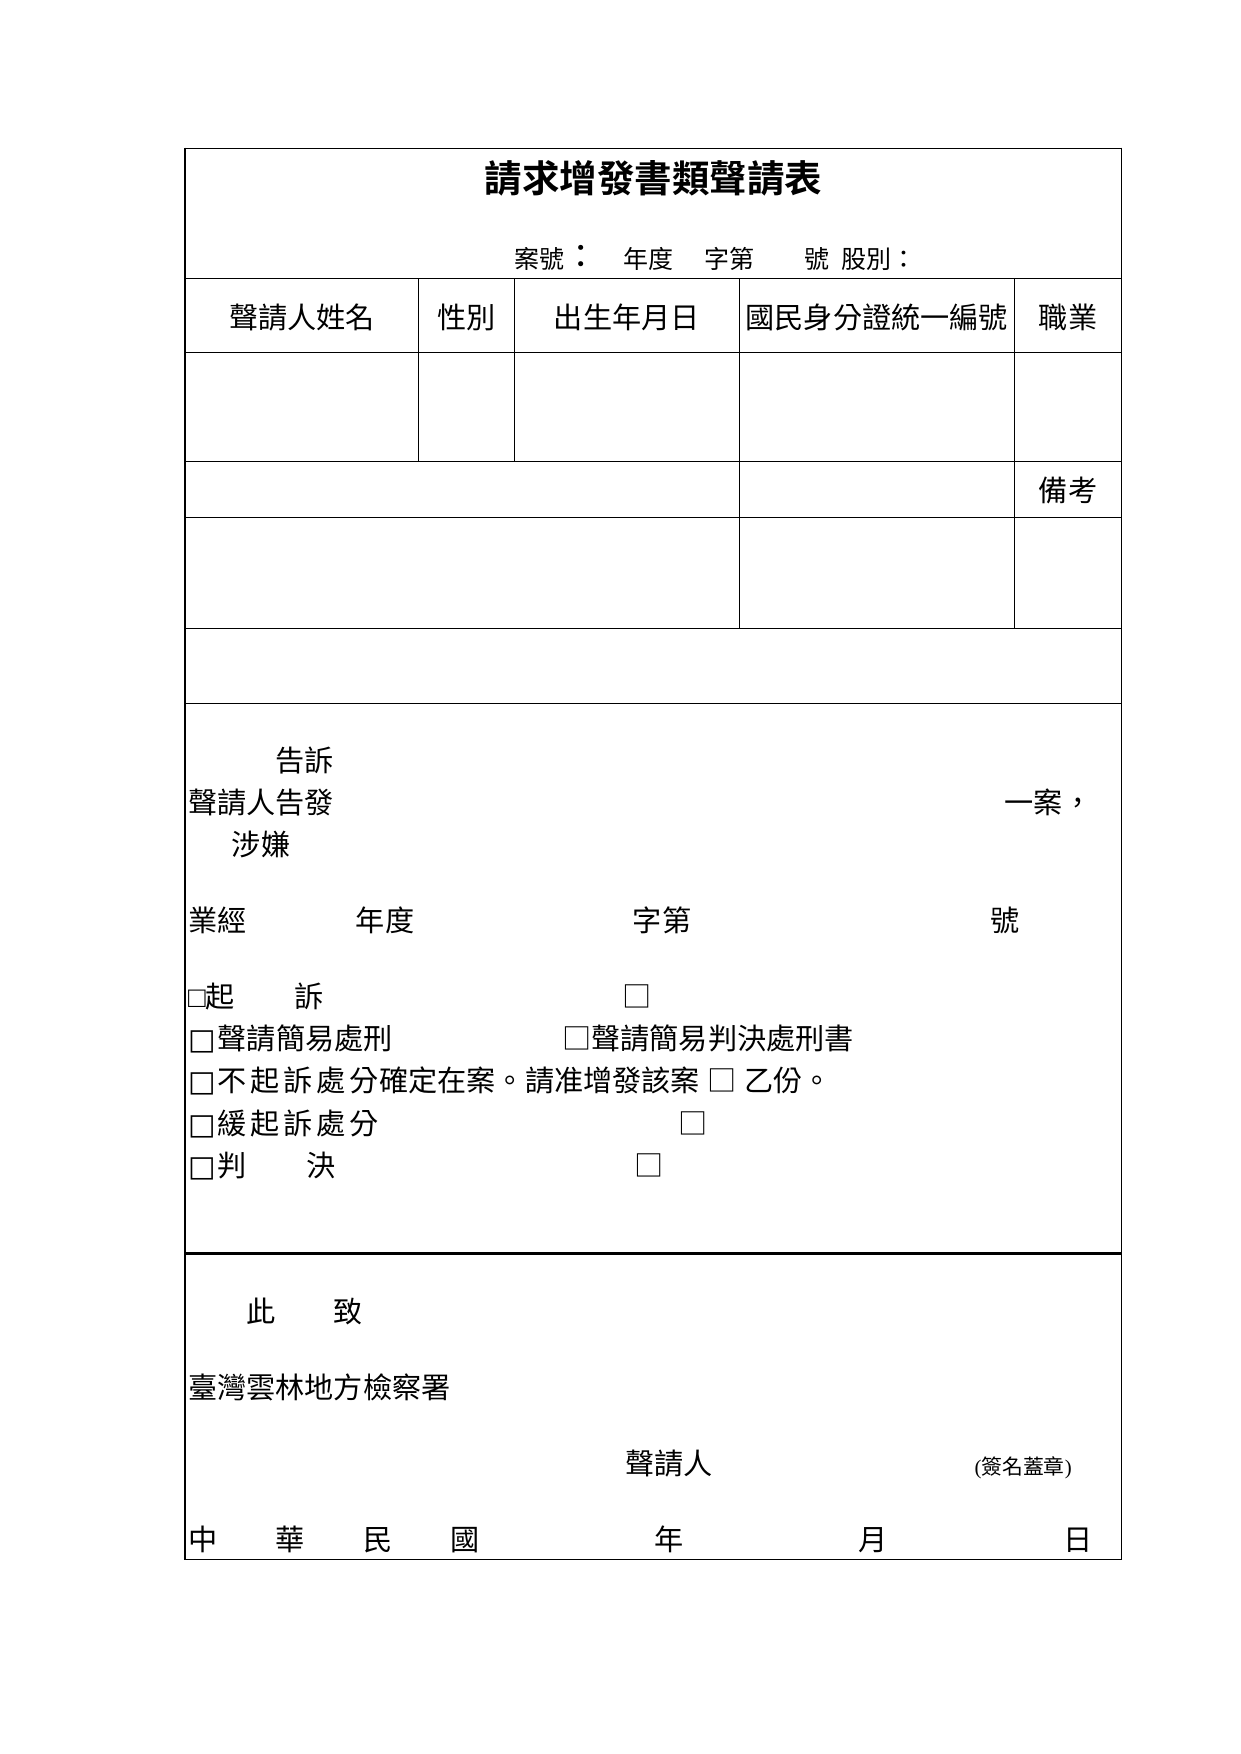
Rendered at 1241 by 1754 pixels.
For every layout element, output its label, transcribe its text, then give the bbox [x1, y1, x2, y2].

table_cell [1015, 353, 1121, 461]
table_cell [740, 518, 1014, 627]
table_cell [1015, 518, 1121, 627]
table_cell [186, 518, 739, 627]
table_cell 此 致 臺灣雲林地方檢察署 聲請人 (簽名蓋章) 中 華 民 國 年 月 日 [186, 1255, 1121, 1559]
table_cell [186, 462, 739, 517]
table_cell [515, 353, 739, 461]
table_cell 備考 [1015, 462, 1121, 517]
table_cell [740, 462, 1014, 517]
table_cell 職業 [1015, 279, 1121, 352]
table_cell [186, 353, 418, 461]
table_cell 出生年月日 [515, 279, 739, 352]
table_cell [186, 629, 1121, 702]
table_cell [186, 1219, 1121, 1252]
table_cell [419, 353, 514, 461]
table_cell 聲請人姓名 [186, 279, 418, 352]
table_cell 國民身分證統一編號 [740, 279, 1014, 352]
table_header 請求增發書類聲請表 案號： 年度 字第 號 股別： [186, 149, 1121, 278]
table_cell [740, 353, 1014, 461]
table_cell 性別 [419, 279, 514, 352]
table_cell 告訴 聲請人告發 一案， 涉嫌 業經 年度 字第 號 □起訴 □ 聲請簡易處刑 □聲請簡易判決處刑書 不起訴處分確定在案。請准增發該案 □ 乙份。 緩起訴處分 □ 判決 □ [186, 704, 1121, 1219]
